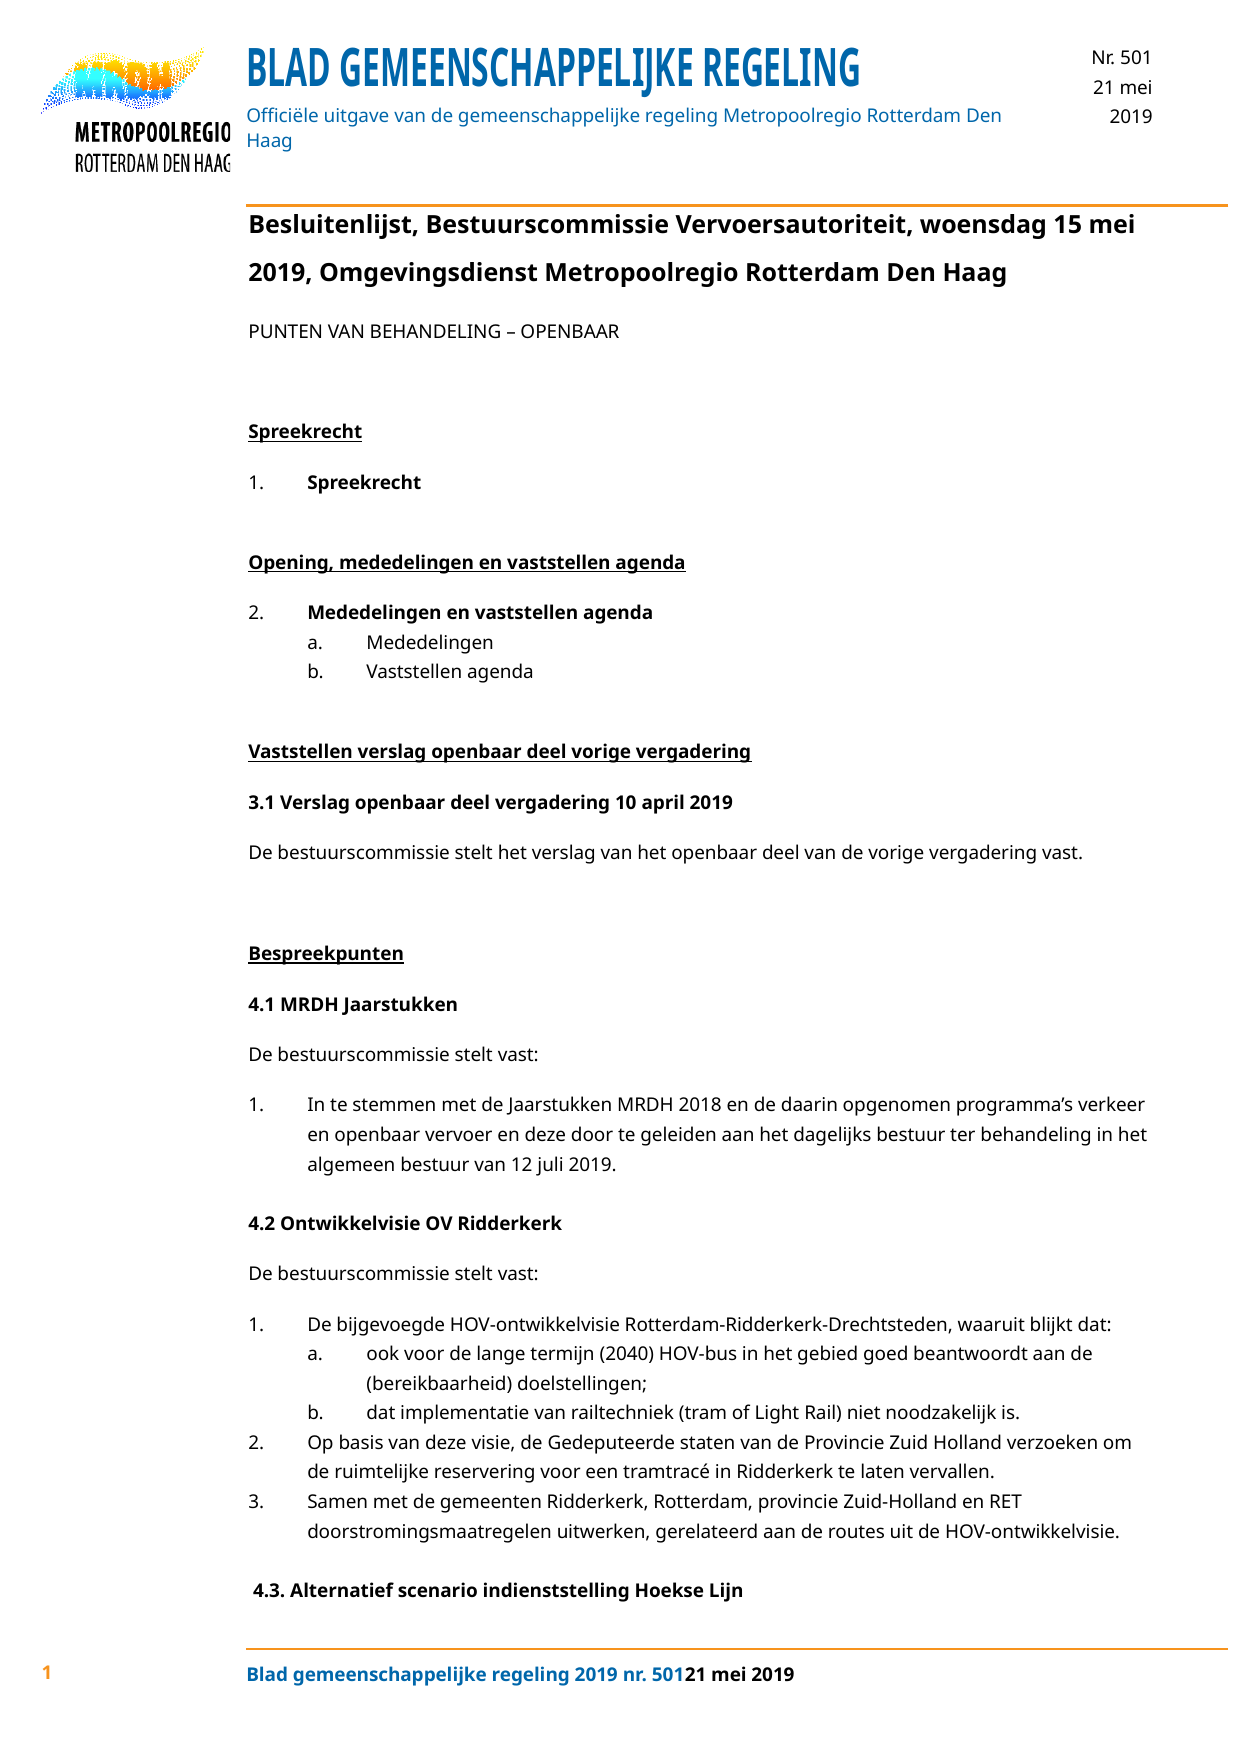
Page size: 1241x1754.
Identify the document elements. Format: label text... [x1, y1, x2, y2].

text 4.1 MRDH Jaarstukken [248, 991, 1152, 1017]
list Op basis van deze visie, de Gedeputeerde staten van de Provincie Zuid Holland verzoeken om de ruimtelijke reservering voor een tramtracé in Ridderkerk te laten vervallen. [248, 1429, 1152, 1484]
list Mededelingen en vaststellen agenda [248, 599, 1152, 625]
text Opening, mededelingen en vaststellen agenda [248, 549, 1152, 575]
text 3.1 Verslag openbaar deel vergadering 10 april 2019 [248, 789, 1152, 815]
list Spreekrecht [248, 469, 1152, 495]
text 4.3. Alternatief scenario indienststelling Hoekse Lijn [248, 1577, 1152, 1603]
text Besluitenlijst, Bestuurscommissie Vervoersautoriteit, woensdag 15 mei 2019, Omgevingsdienst Metropoolregio Rotterdam Den Haag [248, 207, 1152, 288]
list De bijgevoegde HOV-ontwikkelvisie Rotterdam-Ridderkerk-Drechtsteden, waaruit blijkt dat: [248, 1311, 1152, 1337]
list ook voor de lange termijn (2040) HOV-bus in het gebied goed beantwoordt aan de (bereikbaarheid) doelstellingen; [307, 1340, 1152, 1396]
text Spreekrecht [248, 419, 1152, 444]
list In te stemmen met de Jaarstukken MRDH 2018 en de daarin opgenomen programma’s verkeer en openbaar vervoer en deze door te geleiden aan het dagelijks bestuur ter behandeling in het algemeen bestuur van 12 juli 2019. [248, 1092, 1152, 1177]
list Samen met de gemeenten Ridderkerk, Rotterdam, provincie Zuid-Holland en RET doorstromingsmaatregelen uitwerken, gerelateerd aan de routes uit de HOV-ontwikkelvisie. [248, 1488, 1152, 1544]
text De bestuurscommissie stelt het verslag van het openbaar deel van de vorige vergadering vast. [248, 839, 1152, 865]
text PUNTEN VAN BEHANDELING – OPENBAAR [248, 318, 1152, 344]
text De bestuurscommissie stelt vast: [248, 1041, 1152, 1067]
list Vaststellen agenda [307, 659, 1152, 684]
text Bespreekpunten [248, 940, 1152, 966]
picture [41, 47, 231, 172]
list dat implementatie van railtechniek (tram of Light Rail) niet noodzakelijk is. [307, 1399, 1152, 1425]
list Mededelingen [307, 629, 1152, 655]
text Vaststellen verslag openbaar deel vorige vergadering [248, 739, 1152, 764]
text De bestuurscommissie stelt vast: [248, 1260, 1152, 1286]
text 4.2 Ontwikkelvisie OV Ridderkerk [248, 1210, 1152, 1236]
